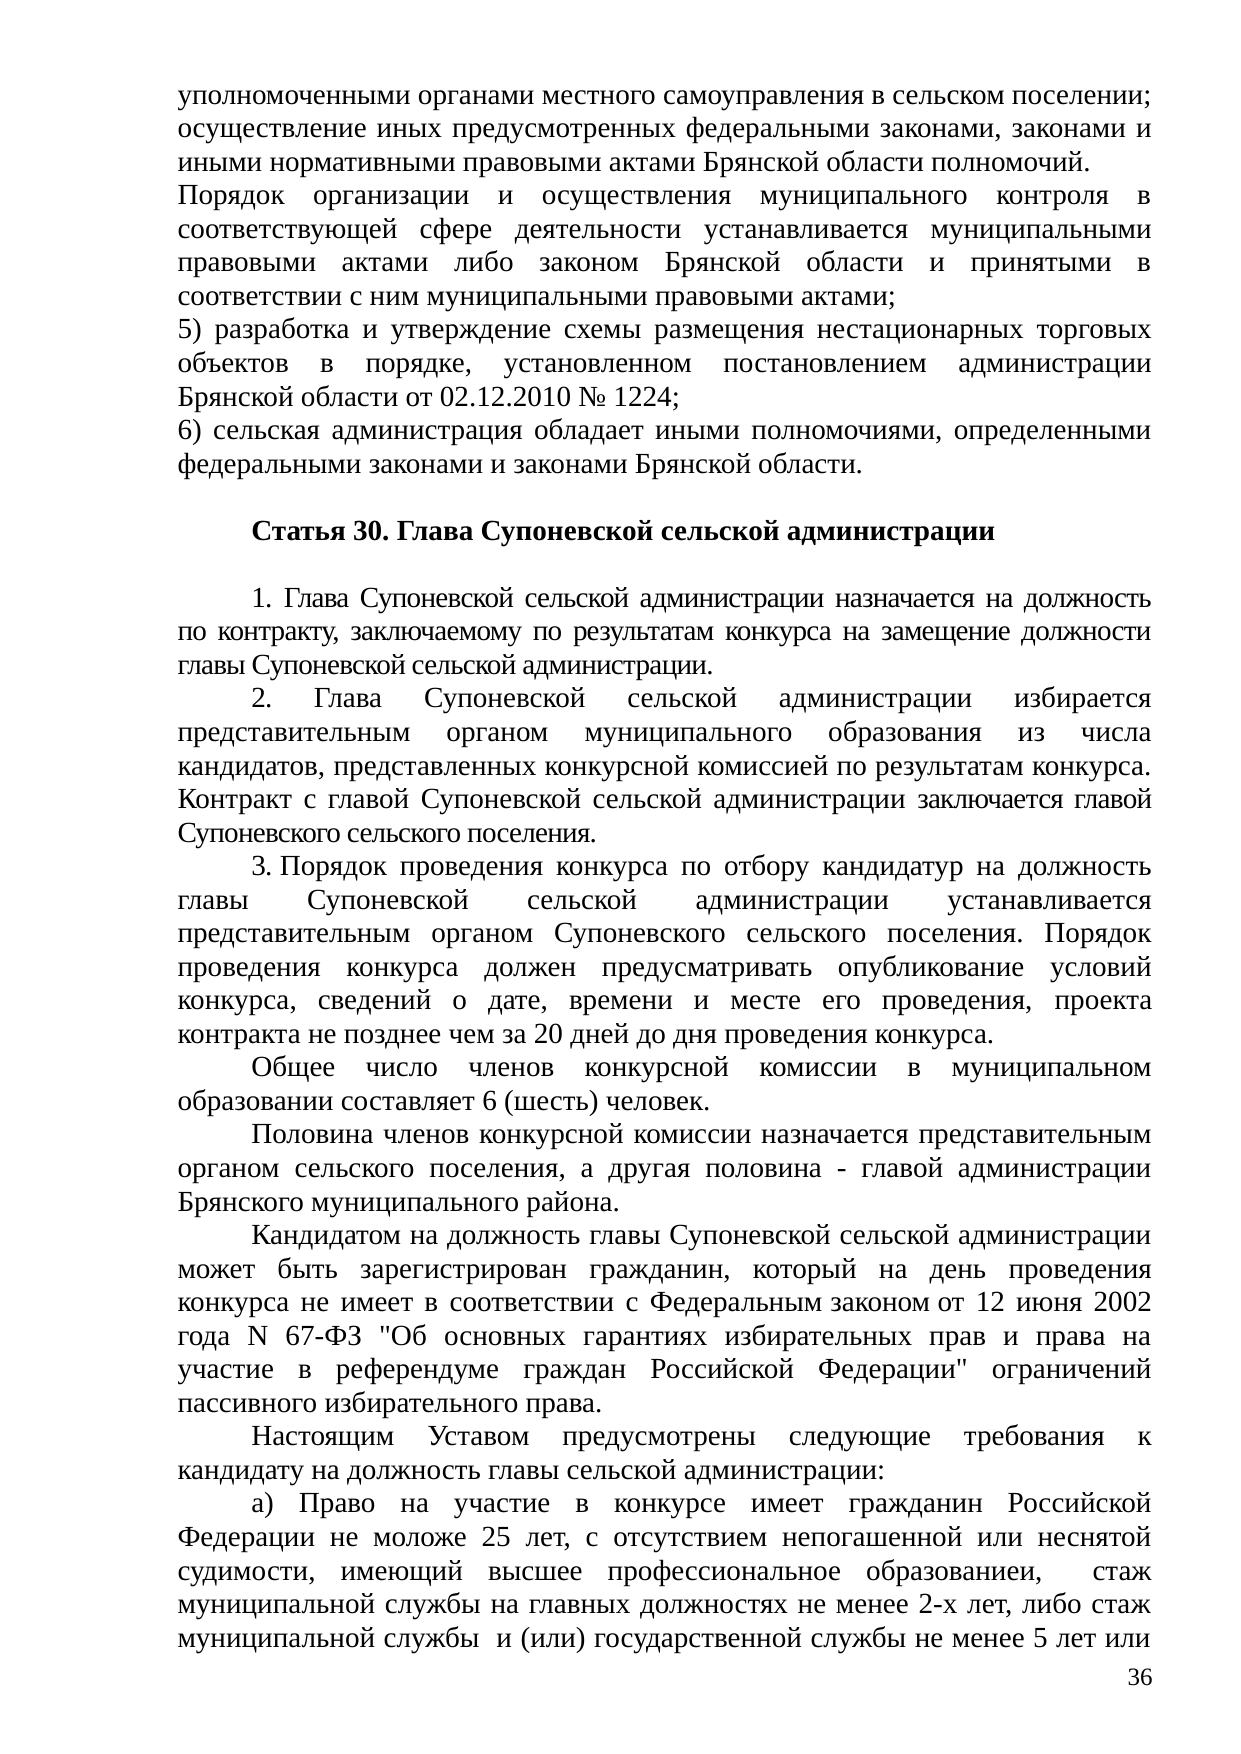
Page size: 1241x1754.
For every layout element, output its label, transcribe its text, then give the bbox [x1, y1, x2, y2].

text 5) разработка и утверждение схемы размещения нестационарных торговых объектов в порядке, установленном постановлением администрации Брянской области от 02.12.2010 № 1224; [177, 312, 1152, 412]
text 2. Глава Супоневской сельской администрации избирается представительным органом муниципального образования из числа кандидатов, представленных конкурсной комиссией по результатам конкурса. Контракт с главой Супоневской сельской администрации заключается главой Супоневского сельского поселения. [177, 681, 1152, 848]
text Настоящим Уставом предусмотрены следующие требования к кандидату на должность главы сельской администрации: [177, 1418, 1152, 1486]
text Половина членов конкурсной комиссии назначается представительным органом сельского поселения, а другая половина - главой администрации Брянского муниципального района. [177, 1117, 1152, 1217]
text а) Право на участие в конкурсе имеет гражданин Российской Федерации не моложе 25 лет, с отсутствием непогашенной или неснятой судимости, имеющий высшее профессиональное образованиеи, стаж муниципальной службы на главных должностях не менее 2-х лет, либо стаж муниципальной службы и (или) государственной службы не менее 5 лет или [177, 1486, 1152, 1653]
text Общее число членов конкурсной комиссии в муниципальном образовании составляет 6 (шесть) человек. [177, 1049, 1152, 1117]
text Порядок организации и осуществления муниципального контроля в соответствующей сфере деятельности устанавливается муниципальными правовыми актами либо законом Брянской области и принятыми в соответствии с ним муниципальными правовыми актами; [177, 177, 1152, 312]
text уполномоченными органами местного самоуправления в сельском поселении; осуществление иных предусмотренных федеральными законами, законами и иными нормативными правовыми актами Брянской области полномочий. [177, 77, 1152, 177]
text 1. Глава Супоневской сельской администрации назначается на должность по контракту, заключаемому по результатам конкурса на замещение должности главы Супоневской сельской администрации. [177, 580, 1152, 681]
text 3. Порядок проведения конкурса по отбору кандидатур на должность главы Супоневской сельской администрации устанавливается представительным органом Супоневского сельского поселения. Порядок проведения конкурса должен предусматривать опубликование условий конкурса, сведений о дате, времени и месте его проведения, проекта контракта не позднее чем за 20 дней до дня проведения конкурса. [177, 848, 1152, 1049]
text Кандидатом на должность главы Супоневской сельской администрации может быть зарегистрирован гражданин, который на день проведения конкурса не имеет в соответствии с Федеральным законом от 12 июня 2002 года N 67-ФЗ "Об основных гарантиях избирательных прав и права на участие в референдуме граждан Российской Федерации" ограничений пассивного избирательного права. [177, 1217, 1152, 1418]
text Статья 30. Глава Супоневской сельской администрации [177, 513, 1152, 546]
text 6) сельская администрация обладает иными полномочиями, определенными федеральными законами и законами Брянской области. [177, 412, 1152, 479]
